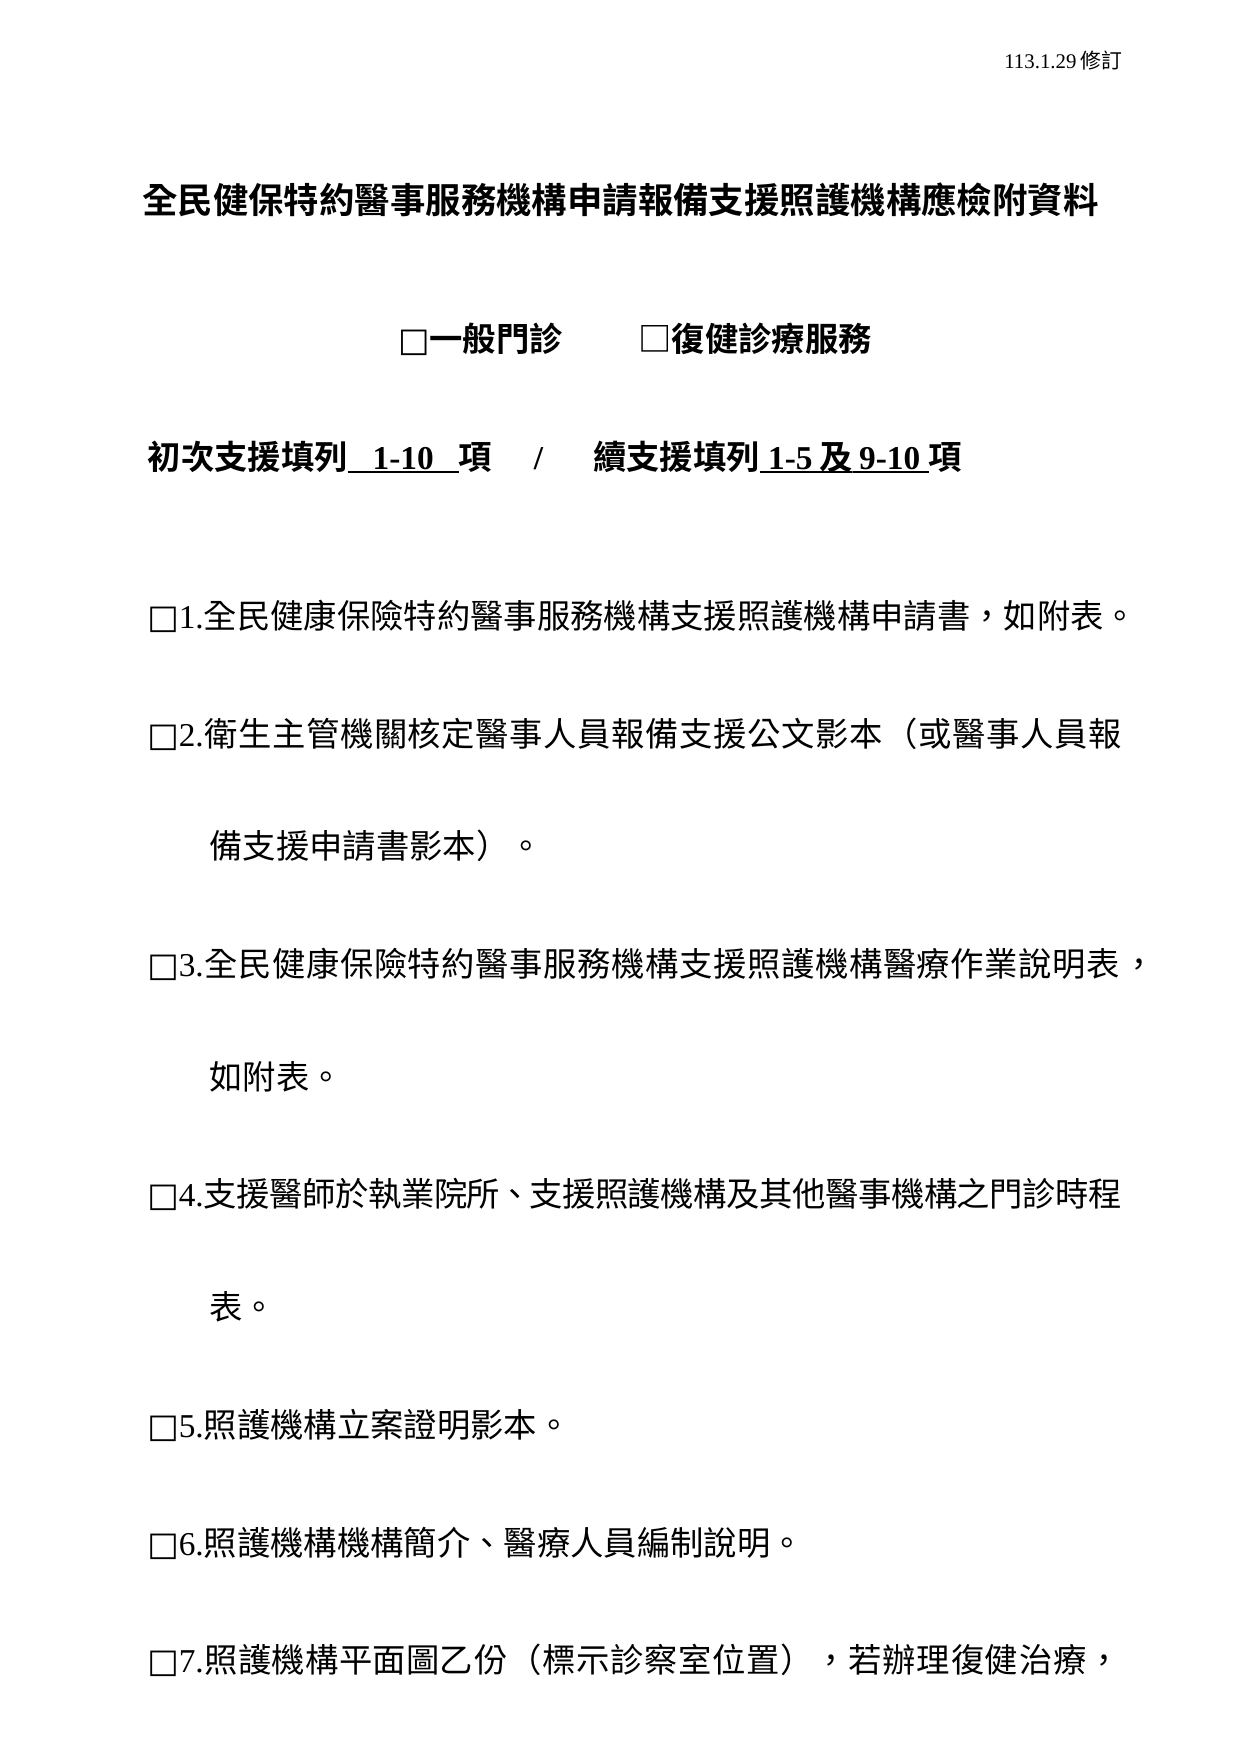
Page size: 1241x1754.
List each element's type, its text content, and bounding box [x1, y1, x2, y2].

text □一般門診 □復健診療服務 [147, 299, 1122, 374]
text □2.衛生主管機關核定醫事人員報備支援公文影本（或醫事人員報備支援申請書影本）。 [147, 694, 1122, 882]
text □6.照護機構機構簡介、醫療人員編制說明。 [147, 1503, 1122, 1578]
text □7.照護機構平面圖乙份（標示診察室位置），若辦理復健治療， [147, 1621, 1122, 1696]
text 全民健保特約醫事服務機構申請報備支援照護機構應檢附資料 [118, 161, 1122, 236]
text □1.全民健康保險特約醫事服務機構支援照護機構申請書，如附表。 [147, 576, 1122, 651]
text □5.照護機構立案證明影本。 [147, 1385, 1122, 1460]
text □3.全民健康保險特約醫事服務機構支援照護機構醫療作業說明表，如附表。 [147, 924, 1122, 1112]
text □4.支援醫師於執業院所、支援照護機構及其他醫事機構之門診時程表。 [147, 1155, 1122, 1342]
text 初次支援填列 1-10 項 / 續支援填列 1-5及9-10 項 [147, 417, 1122, 492]
